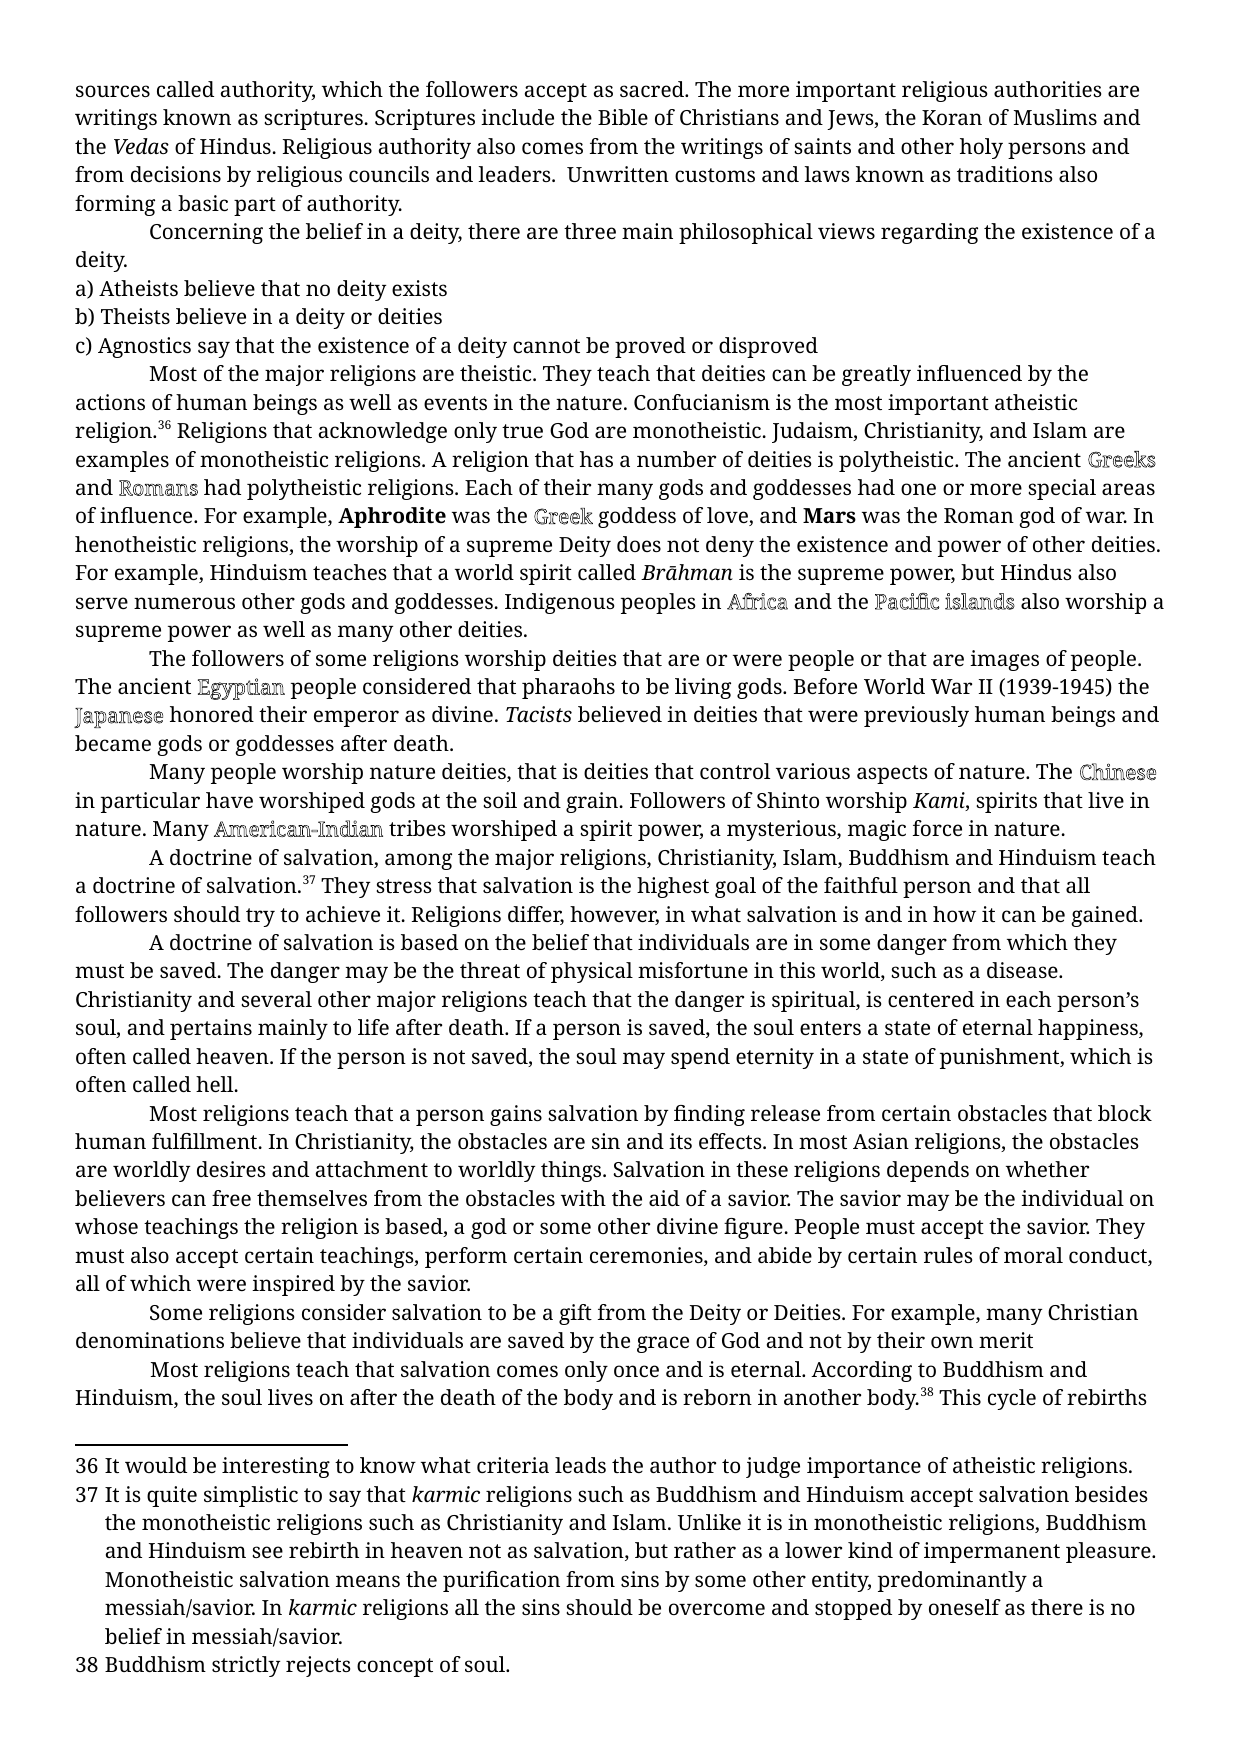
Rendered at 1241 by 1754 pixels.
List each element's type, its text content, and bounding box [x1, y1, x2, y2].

text Most of the major religions are theistic. They teach that deities can be greatly influenced by the actions of human beings as well as events in the nature. Confucianism is the most important atheistic religion. Religions that acknowledge only true God are monotheistic. Judaism, Christianity, and Islam are examples of monotheistic religions. A religion that has a number of deities is polytheistic. The ancient Greeks and Romans had polytheistic religions. Each of their many gods and goddesses had one or more special areas of influence. For example, Aphrodite was the Greek goddess of love, and Mars was the Roman god of war. In henotheistic religions, the worship of a supreme Deity does not deny the existence and power of other deities. For example, Hinduism teaches that a world spirit called Brāhman is the supreme power, but Hindus also serve numerous other gods and goddesses. Indigenous peoples in Africa and the Pacific islands also worship a supreme power as well as many other deities. [75, 359, 1165, 644]
text A doctrine of salvation is based on the belief that individuals are in some danger from which they must be saved. The danger may be the threat of physical misfortune in this world, such as a disease. Christianity and several other major religions teach that the danger is spiritual, is centered in each person’s soul, and pertains mainly to life after death. If a person is saved, the soul enters a state of eternal happiness, often called heaven. If the person is not saved, the soul may spend eternity in a state of punishment, which is often called hell. [75, 928, 1165, 1099]
text Concerning the belief in a deity, there are three main philosophical views regarding the existence of a deity. [75, 217, 1165, 274]
text Most religions teach that a person gains salvation by finding release from certain obstacles that block human fulfillment. In Christianity, the obstacles are sin and its effects. In most Asian religions, the obstacles are worldly desires and attachment to worldly things. Salvation in these religions depends on whether believers can free themselves from the obstacles with the aid of a savior. The savior may be the individual on whose teachings the religion is based, a god or some other divine figure. People must accept the savior. They must also accept certain teachings, perform certain ceremonies, and abide by certain rules of moral conduct, all of which were inspired by the savior. [75, 1099, 1165, 1298]
text a) Atheists believe that no deity exists [75, 274, 1165, 302]
text It is quite simplistic to say that karmic religions such as Buddhism and Hinduism accept salvation besides the monotheistic religions such as Christianity and Islam. Unlike it is in monotheistic religions, Buddhism and Hinduism see rebirth in heaven not as salvation, but rather as a lower kind of impermanent pleasure. Monotheistic salvation means the purification from sins by some other entity, predominantly a messiah/savior. In karmic religions all the sins should be overcome and stopped by oneself as there is no belief in messiah/savior. [75, 1480, 1165, 1650]
text A doctrine of salvation, among the major religions, Christianity, Islam, Buddhism and Hinduism teach a doctrine of salvation. They stress that salvation is the highest goal of the faithful person and that all followers should try to achieve it. Religions differ, however, in what salvation is and in how it can be gained. [75, 843, 1165, 928]
text Many people worship nature deities, that is deities that control various aspects of nature. The Chinese in particular have worshiped gods at the soil and grain. Followers of Shinto worship Kami, spirits that live in nature. Many American-Indian tribes worshiped a spirit power, a mysterious, magic force in nature. [75, 757, 1165, 843]
text c) Agnostics say that the existence of a deity cannot be proved or disproved [75, 331, 1165, 359]
text Some religions consider salvation to be a gift from the Deity or Deities. For example, many Christian denominations believe that individuals are saved by the grace of God and not by their own merit [75, 1298, 1165, 1355]
text It would be interesting to know what criteria leads the author to judge importance of atheistic religions. [75, 1451, 1165, 1480]
text The followers of some religions worship deities that are or were people or that are images of people. The ancient Egyptian people considered that pharaohs to be living gods. Before World War II (1939-1945) the Japanese honored their emperor as divine. Tacists believed in deities that were previously human beings and became gods or goddesses after death. [75, 644, 1165, 757]
text b) Theists believe in a deity or deities [75, 302, 1165, 331]
text Buddhism strictly rejects concept of soul. [75, 1650, 1165, 1679]
text sources called authority, which the followers accept as sacred. The more important religious authorities are writings known as scriptures. Scriptures include the Bible of Christians and Jews, the Koran of Muslims and the Vedas of Hindus. Religious authority also comes from the writings of saints and other holy persons and from decisions by religious councils and leaders. Unwritten customs and laws known as traditions also forming a basic part of authority. [75, 75, 1165, 217]
text Most religions teach that salvation comes only once and is eternal. According to Buddhism and Hinduism, the soul lives on after the death of the body and is reborn in another body. This cycle of rebirths [75, 1355, 1165, 1412]
